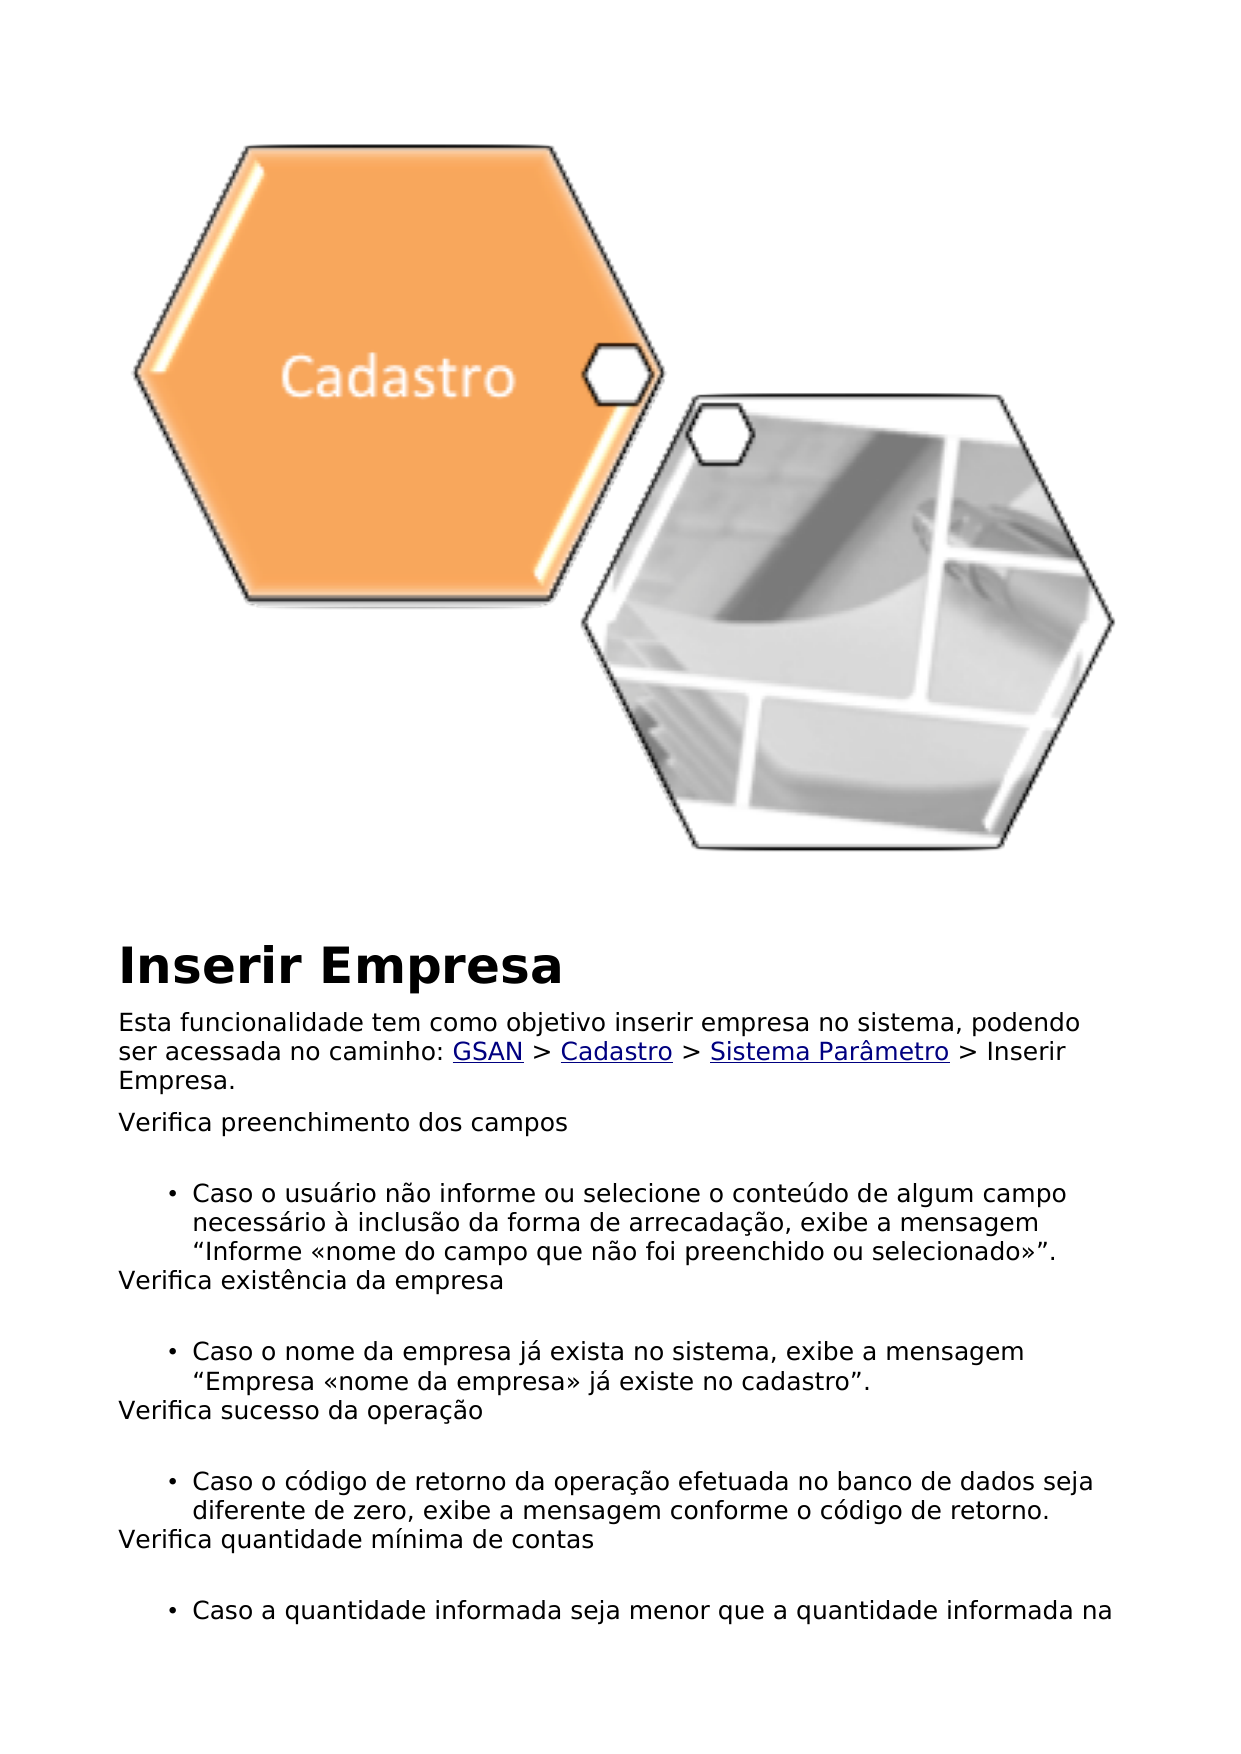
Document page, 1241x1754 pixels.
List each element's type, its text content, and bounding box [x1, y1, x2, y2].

list Caso o nome da empresa já exista no sistema, exibe a mensagem “Empresa «nome da empresa» já existe no cadastro”. [177, 1338, 1122, 1396]
list Caso o usuário não informe ou selecione o conteúdo de algum campo necessário à inclusão da forma de arrecadação, exibe a mensagem “Informe «nome do campo que não foi preenchido ou selecionado»”. [177, 1179, 1122, 1266]
list Caso a quantidade informada seja menor que a quantidade informada na [177, 1597, 1122, 1626]
text Verifica sucesso da operação [118, 1396, 1122, 1425]
picture [118, 118, 1123, 871]
subtitle Inserir Empresa [118, 937, 1122, 995]
text Verifica preenchimento dos campos [118, 1108, 1122, 1137]
text Verifica quantidade mínima de contas [118, 1525, 1122, 1554]
text Verifica existência da empresa [118, 1266, 1122, 1296]
list Caso o código de retorno da operação efetuada no banco de dados seja diferente de zero, exibe a mensagem conforme o código de retorno. [177, 1467, 1122, 1525]
text Esta funcionalidade tem como objetivo inserir empresa no sistema, podendo ser acessada no caminho: GSAN > Cadastro > Sistema Parâmetro > Inserir Empresa. [118, 1008, 1122, 1095]
